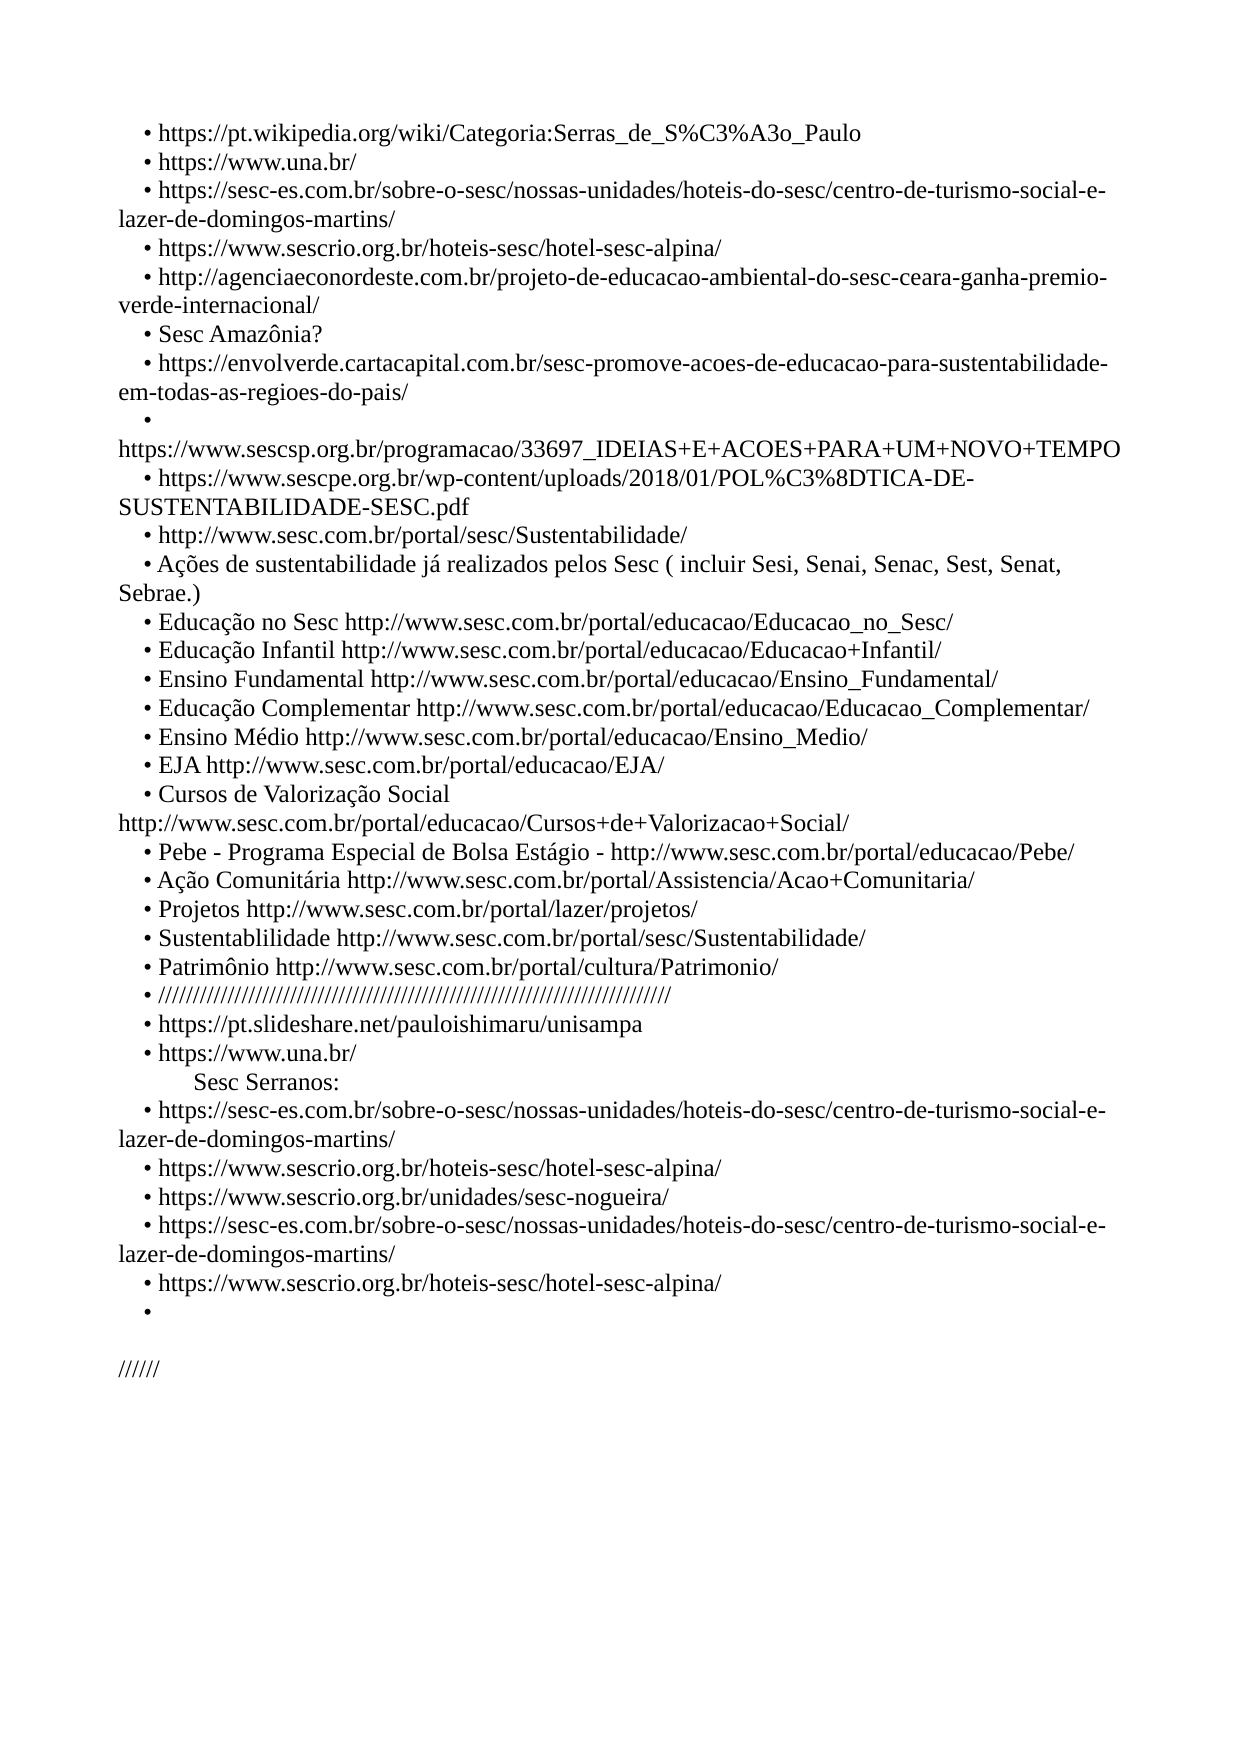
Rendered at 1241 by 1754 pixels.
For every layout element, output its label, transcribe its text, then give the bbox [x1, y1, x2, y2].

text • https://pt.slideshare.net/pauloishimaru/unisampa [118, 1009, 1122, 1038]
text • Projetos http://www.sesc.com.br/portal/lazer/projetos/ [118, 894, 1122, 923]
text • https://pt.wikipedia.org/wiki/Categoria:Serras_de_S%C3%A3o_Paulo [118, 118, 1122, 147]
text • Ensino Médio http://www.sesc.com.br/portal/educacao/Ensino_Medio/ [118, 722, 1122, 751]
text • https://www.sescpe.org.br/wp-content/uploads/2018/01/POL%C3%8DTICA-DE-SUSTENTABILIDADE-SESC.pdf [118, 463, 1122, 521]
text • https://sesc-es.com.br/sobre-o-sesc/nossas-unidades/hoteis-do-sesc/centro-de-turismo-social-e-lazer-de-domingos-martins/ [118, 1211, 1122, 1268]
text • https://sesc-es.com.br/sobre-o-sesc/nossas-unidades/hoteis-do-sesc/centro-de-turismo-social-e-lazer-de-domingos-martins/ [118, 1096, 1122, 1153]
text ////// [118, 1354, 1122, 1383]
text • https://www.sescrio.org.br/hoteis-sesc/hotel-sesc-alpina/ [118, 1153, 1122, 1182]
text • https://www.una.br/ [118, 1038, 1122, 1067]
text • Ação Comunitária http://www.sesc.com.br/portal/Assistencia/Acao+Comunitaria/ [118, 866, 1122, 894]
text • https://sesc-es.com.br/sobre-o-sesc/nossas-unidades/hoteis-do-sesc/centro-de-turismo-social-e-lazer-de-domingos-martins/ [118, 176, 1122, 233]
text • EJA http://www.sesc.com.br/portal/educacao/EJA/ [118, 751, 1122, 779]
text • https://envolverde.cartacapital.com.br/sesc-promove-acoes-de-educacao-para-sustentabilidade-em-todas-as-regioes-do-pais/ [118, 348, 1122, 406]
text • https://www.sescrio.org.br/hoteis-sesc/hotel-sesc-alpina/ [118, 1268, 1122, 1297]
text • https://www.una.br/ [118, 147, 1122, 176]
text • http://www.sesc.com.br/portal/sesc/Sustentabilidade/ [118, 521, 1122, 549]
text • Educação Infantil http://www.sesc.com.br/portal/educacao/Educacao+Infantil/ [118, 636, 1122, 664]
text • https://www.sescrio.org.br/hoteis-sesc/hotel-sesc-alpina/ [118, 233, 1122, 262]
text • Pebe - Programa Especial de Bolsa Estágio - http://www.sesc.com.br/portal/educacao/Pebe/ [118, 837, 1122, 866]
text • Educação Complementar http://www.sesc.com.br/portal/educacao/Educacao_Complementar/ [118, 693, 1122, 722]
text • [118, 1297, 1122, 1326]
text • Ensino Fundamental http://www.sesc.com.br/portal/educacao/Ensino_Fundamental/ [118, 664, 1122, 693]
text • https://www.sescsp.org.br/programacao/33697_IDEIAS+E+ACOES+PARA+UM+NOVO+TEMPO [118, 406, 1122, 463]
text • Sesc Amazônia? [118, 319, 1122, 348]
text • ////////////////////////////////////////////////////////////////////////// [118, 981, 1122, 1009]
text • Patrimônio http://www.sesc.com.br/portal/cultura/Patrimonio/ [118, 952, 1122, 981]
text • Ações de sustentabilidade já realizados pelos Sesc ( incluir Sesi, Senai, Senac, Sest, Senat, Sebrae.) [118, 549, 1122, 607]
text • http://agenciaeconordeste.com.br/projeto-de-educacao-ambiental-do-sesc-ceara-ganha-premio-verde-internacional/ [118, 262, 1122, 319]
text • Educação no Sesc http://www.sesc.com.br/portal/educacao/Educacao_no_Sesc/ [118, 607, 1122, 636]
text • https://www.sescrio.org.br/unidades/sesc-nogueira/ [118, 1182, 1122, 1211]
text • Sustentablilidade http://www.sesc.com.br/portal/sesc/Sustentabilidade/ [118, 923, 1122, 952]
text • Cursos de Valorização Social http://www.sesc.com.br/portal/educacao/Cursos+de+Valorizacao+Social/ [118, 779, 1122, 837]
text Sesc Serranos: [118, 1067, 1122, 1096]
